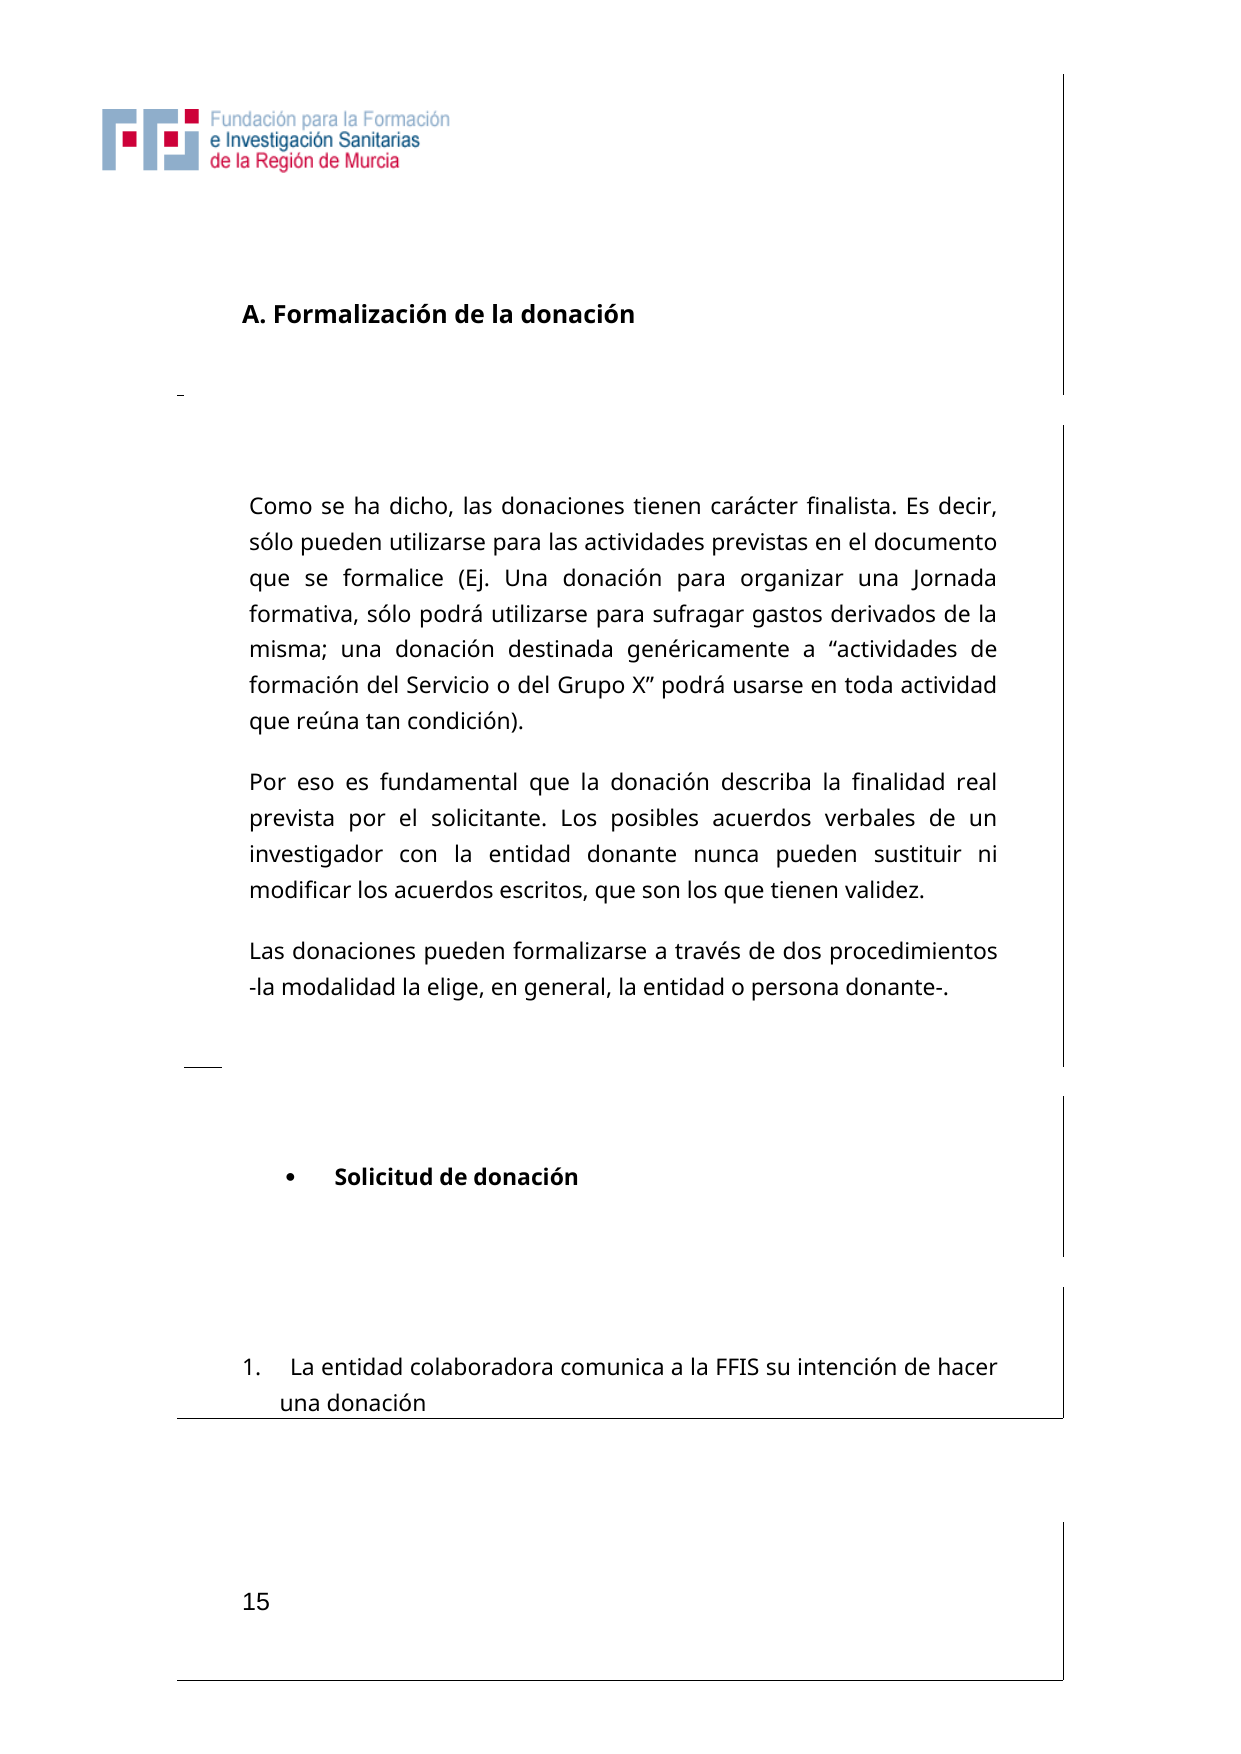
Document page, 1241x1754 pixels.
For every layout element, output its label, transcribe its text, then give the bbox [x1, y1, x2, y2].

list Solicitud de donación [222, 1096, 1063, 1257]
list La entidad colaboradora comunica a la FFIS su intención de hacer una donación [177, 1287, 1063, 1418]
text Por eso es fundamental que la donación describa la finalidad real prevista por el solicitante. Los posibles acuerdos verbales de un investigador con la entidad donante nunca pueden sustituir ni modificar los acuerdos escritos, que son los que tienen validez. [184, 702, 1063, 870]
text Como se ha dicho, las donaciones tienen carácter finalista. Es decir, sólo pueden utilizarse para las actividades previstas en el documento que se formalice (Ej. Una donación para organizar una Jornada formativa, sólo podrá utilizarse para sufragar gastos derivados de la misma; una donación destinada genéricamente a “actividades de formación del Servicio o del Grupo X” podrá usarse en toda actividad que reúna tan condición). [184, 425, 1063, 702]
text A. Formalización de la donación [177, 232, 1063, 395]
text Las donaciones pueden formalizarse a través de dos procedimientos -la modalidad la elige, en general, la entidad o persona donante-. [184, 870, 1063, 1067]
